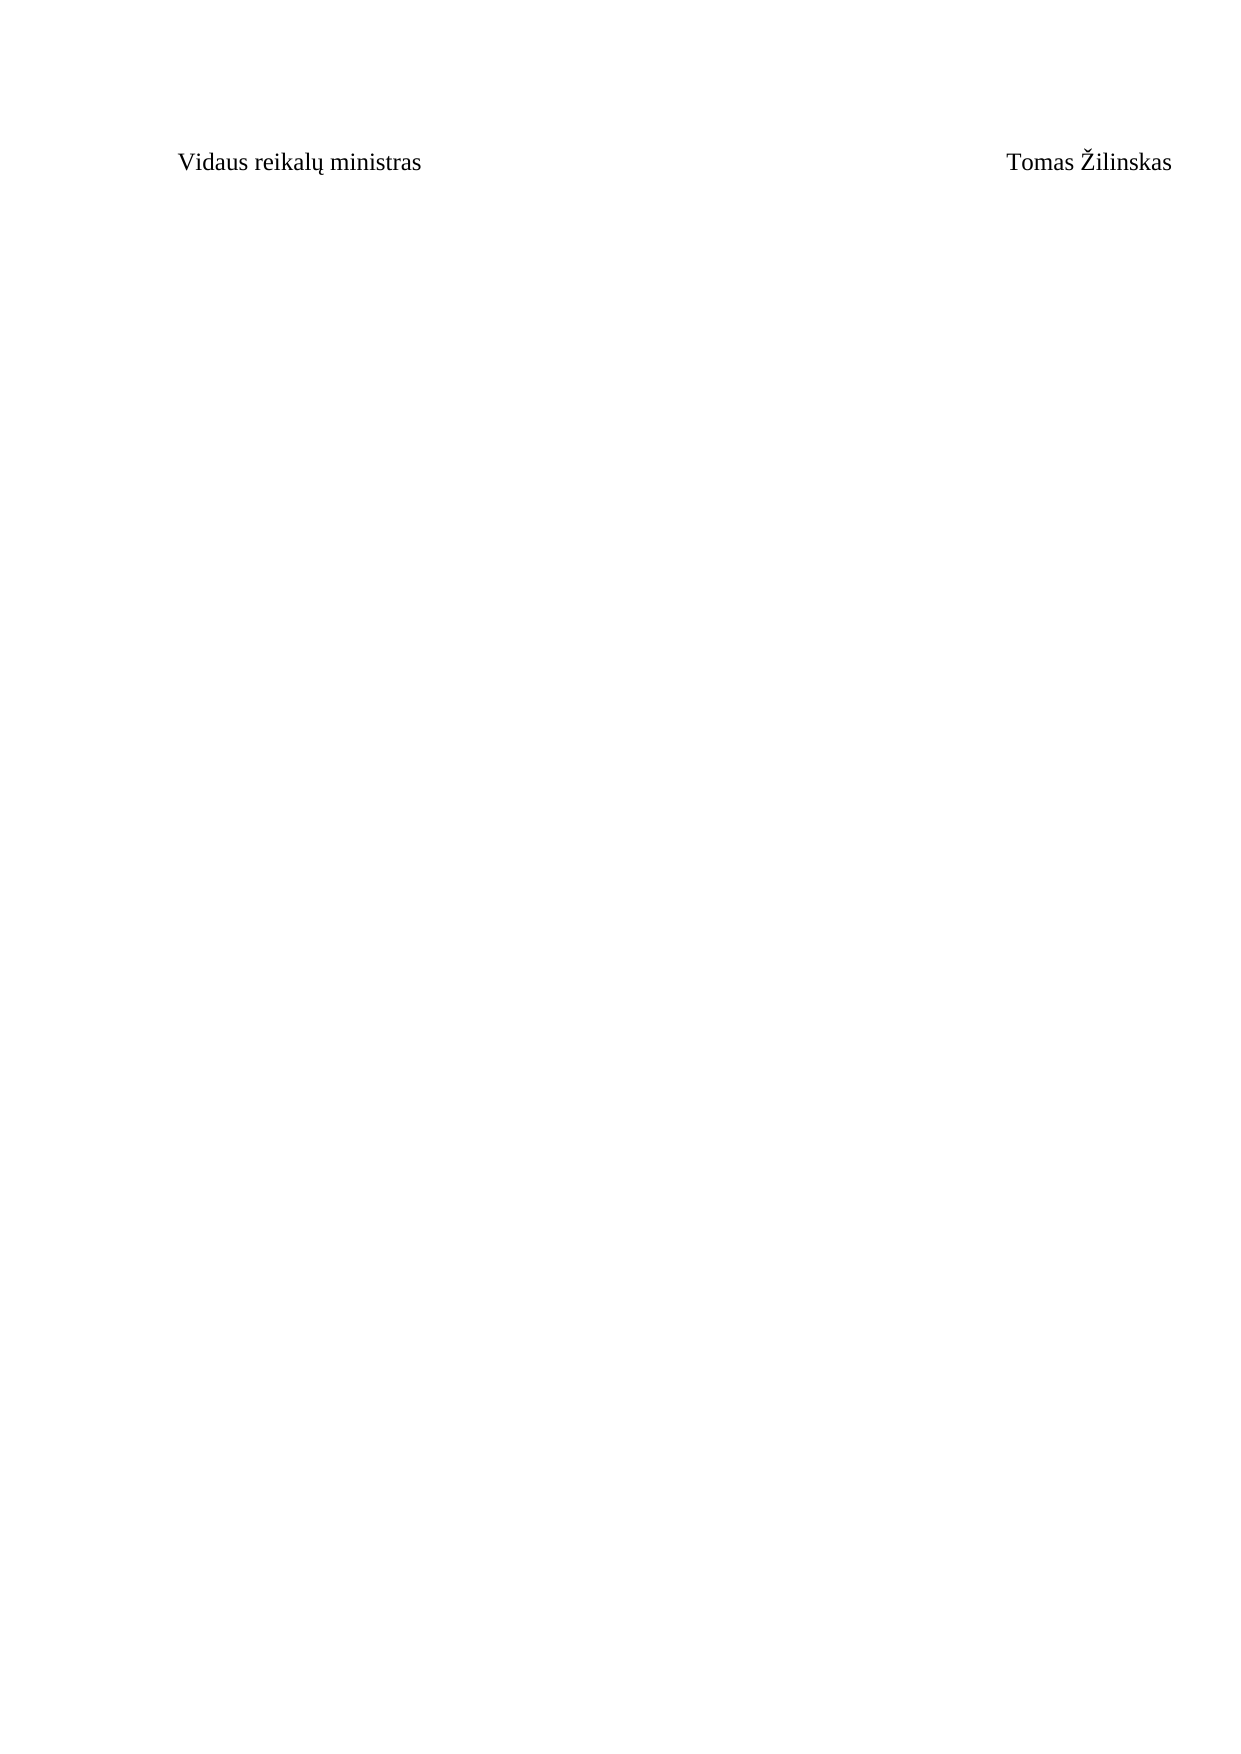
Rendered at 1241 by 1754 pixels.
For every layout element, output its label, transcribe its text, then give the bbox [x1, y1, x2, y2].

text Vidaus reikalų ministras Tomas Žilinskas [177, 147, 1181, 176]
